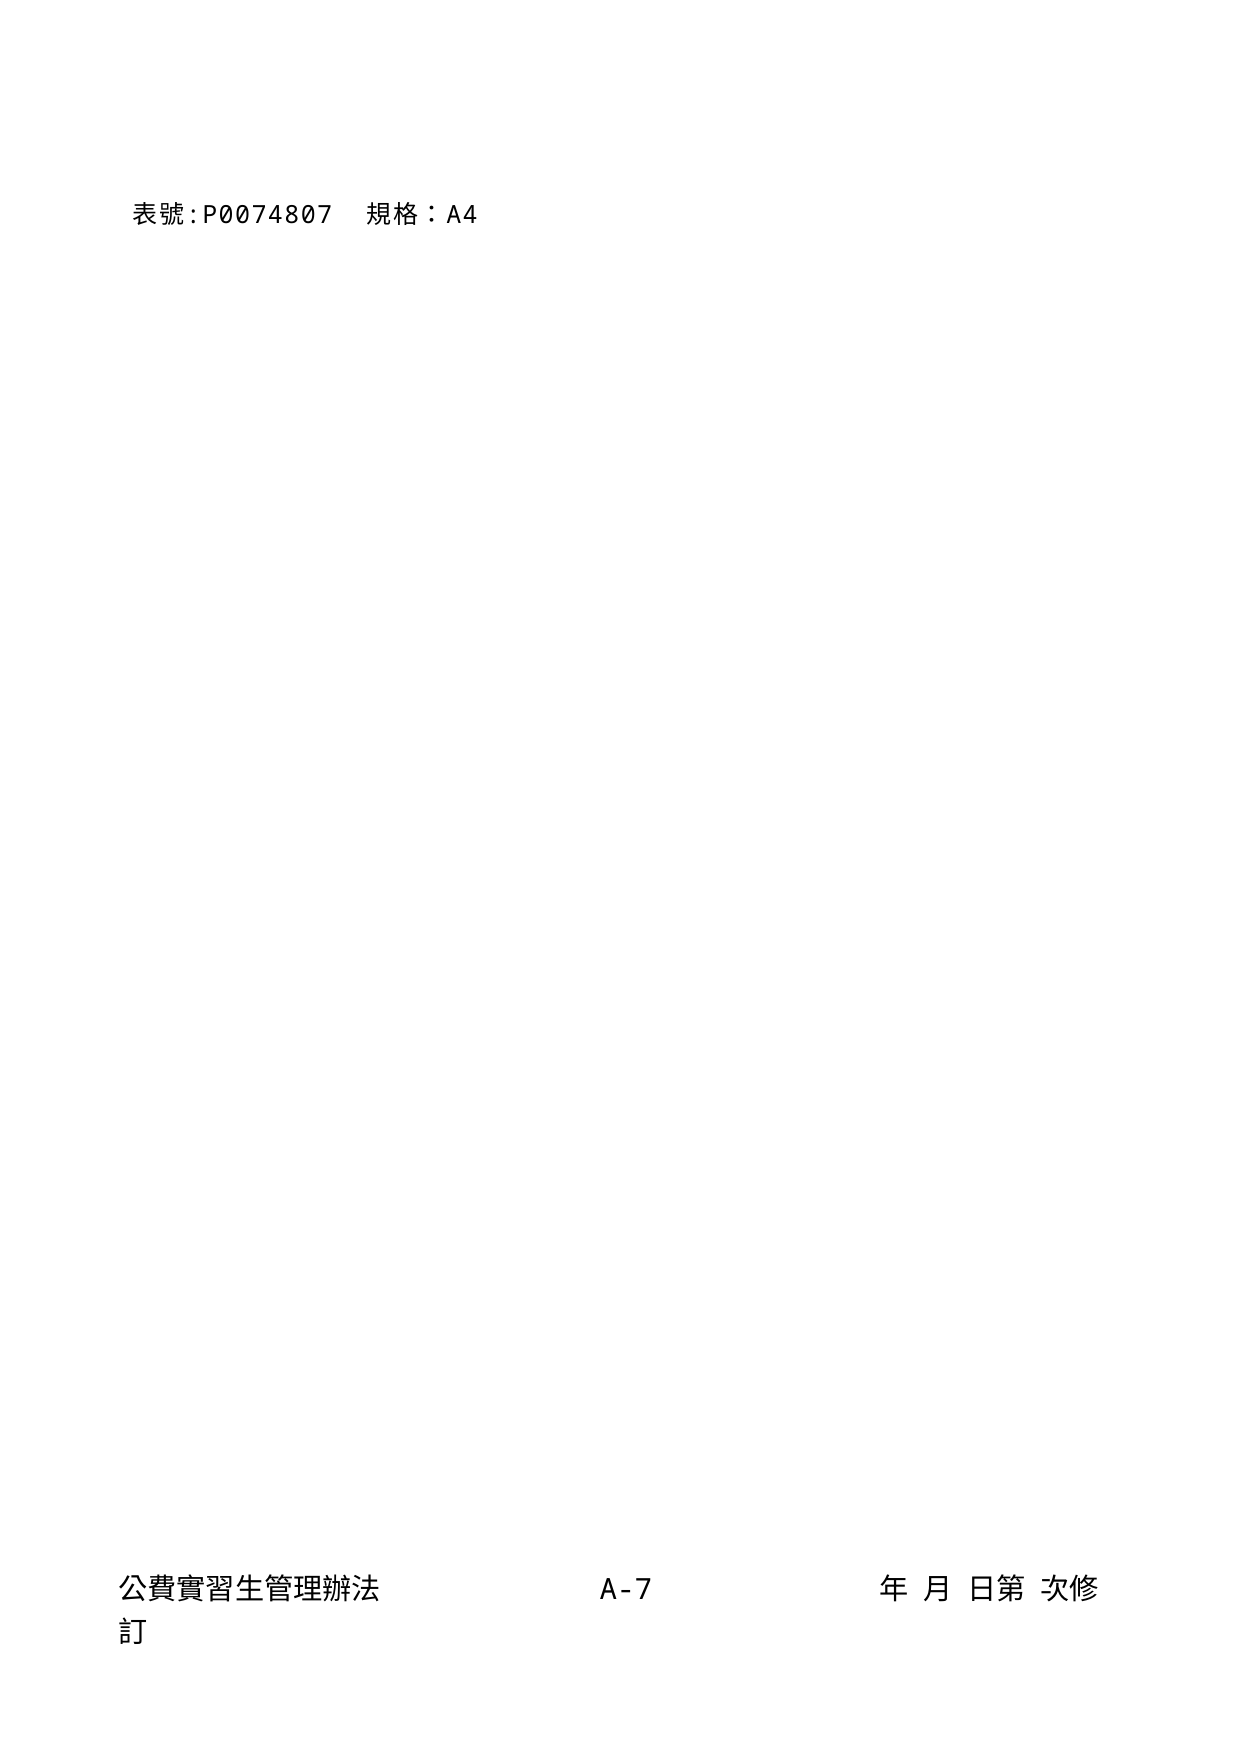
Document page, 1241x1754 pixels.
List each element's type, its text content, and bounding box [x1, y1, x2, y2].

text 表號:P0074807 規格：A4 [118, 171, 1122, 233]
